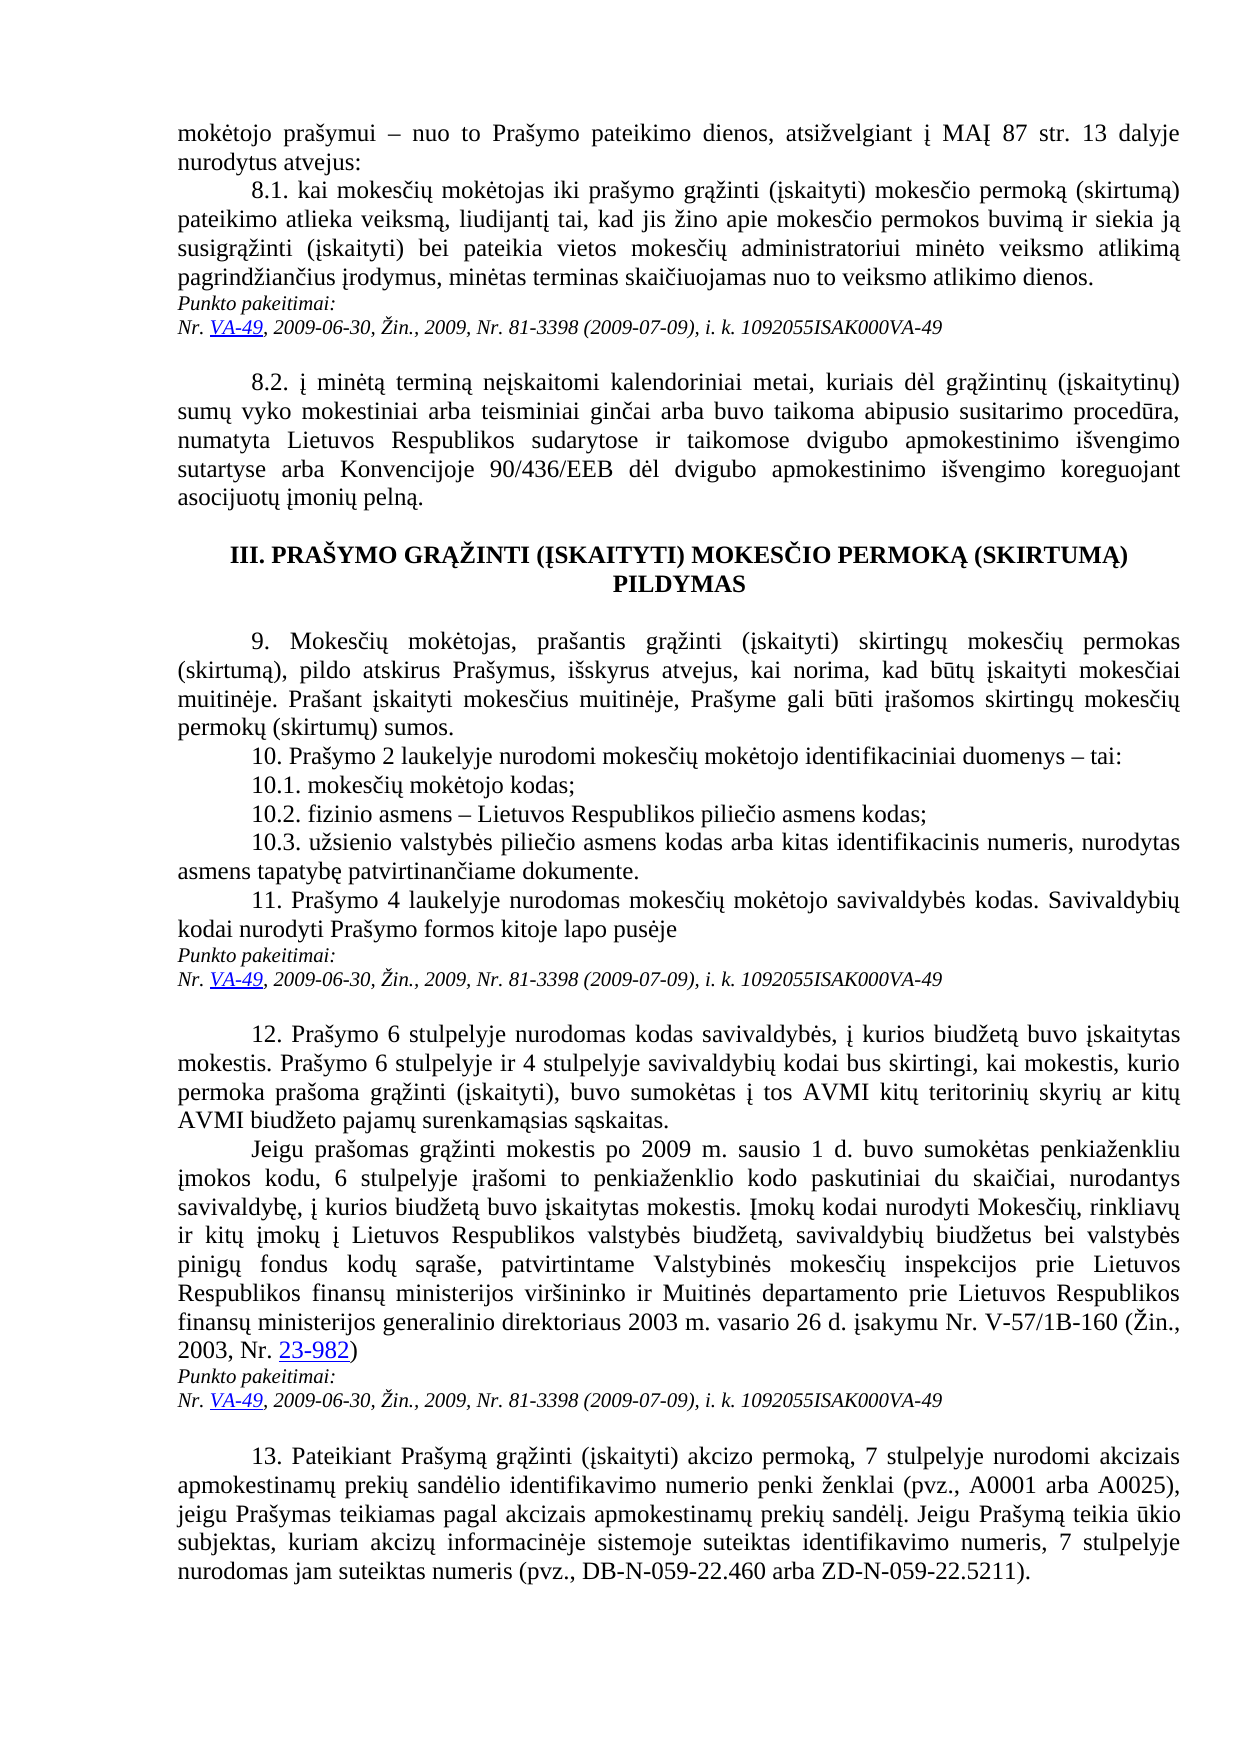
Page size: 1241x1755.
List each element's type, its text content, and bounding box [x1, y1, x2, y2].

text 11. Prašymo 4 laukelyje nurodomas mokesčių mokėtojo savivaldybės kodas. Savivaldybių kodai nurodyti Prašymo formos kitoje lapo pusėje [177, 885, 1181, 942]
text Nr. VA-49, 2009-06-30, Žin., 2009, Nr. 81-3398 (2009-07-09), i. k. 1092055ISAK000VA-49 [177, 315, 1181, 339]
text 8.1. kai mokesčių mokėtojas iki prašymo grąžinti (įskaityti) mokesčio permoką (skirtumą) pateikimo atlieka veiksmą, liudijantį tai, kad jis žino apie mokesčio permokos buvimą ir siekia ją susigrąžinti (įskaityti) bei pateikia vietos mokesčių administratoriui minėto veiksmo atlikimą pagrindžiančius įrodymus, minėtas terminas skaičiuojamas nuo to veiksmo atlikimo dienos. [177, 176, 1181, 291]
text mokėtojo prašymui – nuo to Prašymo pateikimo dienos, atsižvelgiant į MAĮ 87 str. 13 dalyje nurodytus atvejus: [177, 118, 1181, 176]
text Jeigu prašomas grąžinti mokestis po 2009 m. sausio 1 d. buvo sumokėtas penkiaženkliu įmokos kodu, 6 stulpelyje įrašomi to penkiaženklio kodo paskutiniai du skaičiai, nurodantys savivaldybę, į kurios biudžetą buvo įskaitytas mokestis. Įmokų kodai nurodyti Mokesčių, rinkliavų ir kitų įmokų į Lietuvos Respublikos valstybės biudžetą, savivaldybių biudžetus bei valstybės pinigų fondus kodų sąraše, patvirtintame Valstybinės mokesčių inspekcijos prie Lietuvos Respublikos finansų ministerijos viršininko ir Muitinės departamento prie Lietuvos Respublikos finansų ministerijos generalinio direktoriaus 2003 m. vasario 26 d. įsakymu Nr. V-57/1B-160 (Žin., 2003, Nr. 23-982) [177, 1134, 1181, 1364]
text 12. Prašymo 6 stulpelyje nurodomas kodas savivaldybės, į kurios biudžetą buvo įskaitytas mokestis. Prašymo 6 stulpelyje ir 4 stulpelyje savivaldybių kodai bus skirtingi, kai mokestis, kurio permoka prašoma grąžinti (įskaityti), buvo sumokėtas į tos AVMI kitų teritorinių skyrių ar kitų AVMI biudžeto pajamų surenkamąsias sąskaitas. [177, 1019, 1181, 1134]
text Punkto pakeitimai: [177, 942, 1181, 967]
text Nr. VA-49, 2009-06-30, Žin., 2009, Nr. 81-3398 (2009-07-09), i. k. 1092055ISAK000VA-49 [177, 1388, 1181, 1412]
text 10.3. užsienio valstybės piliečio asmens kodas arba kitas identifikacinis numeris, nurodytas asmens tapatybę patvirtinančiame dokumente. [177, 827, 1181, 885]
text 8.2. į minėtą terminą neįskaitomi kalendoriniai metai, kuriais dėl grąžintinų (įskaitytinų) sumų vyko mokestiniai arba teisminiai ginčai arba buvo taikoma abipusio susitarimo procedūra, numatyta Lietuvos Respublikos sudarytose ir taikomose dvigubo apmokestinimo išvengimo sutartyse arba Konvencijoje 90/436/EEB dėl dvigubo apmokestinimo išvengimo koreguojant asocijuotų įmonių pelną. [177, 367, 1181, 511]
text Punkto pakeitimai: [177, 291, 1181, 315]
text 10.1. mokesčių mokėtojo kodas; [177, 770, 1181, 799]
text 13. Pateikiant Prašymą grąžinti (įskaityti) akcizo permoką, 7 stulpelyje nurodomi akcizais apmokestinamų prekių sandėlio identifikavimo numerio penki ženklai (pvz., A0001 arba A0025), jeigu prašymas teikiamas pagal akcizais apmokestinamų prekių sandėlį. Jeigu prašymą teikia ūkio subjektas, kuriam akcizų informacinėje sistemoje suteiktas identifikavimo numeris, 7 stulpelyje nurodomas jam suteiktas numeris (pvz., DB-N-059-22.460 arba ZD-N-059-22.5211). [177, 1441, 1181, 1585]
text 10.2. fizinio asmens – Lietuvos Respublikos piliečio asmens kodas; [177, 799, 1181, 827]
text III. PRAŠYMO GRĄŽINTI (ĮSKAITYTI) MOKESČIO PERMOKĄ (SKIRTUMĄ) PILDYMAS [177, 540, 1181, 597]
text 9. Mokesčių mokėtojas, prašantis grąžinti (įskaityti) skirtingų mokesčių permokas (skirtumą), pildo atskirus Prašymus, išskyrus atvejus, kai norima, kad būtų įskaityti mokesčiai muitinėje. Prašant įskaityti mokesčius muitinėje, Prašyme gali būti įrašomos skirtingų mokesčių permokų (skirtumų) sumos. [177, 626, 1181, 741]
text Punkto pakeitimai: [177, 1364, 1181, 1388]
text Nr. VA-49, 2009-06-30, Žin., 2009, Nr. 81-3398 (2009-07-09), i. k. 1092055ISAK000VA-49 [177, 967, 1181, 991]
text 10. Prašymo 2 laukelyje nurodomi mokesčių mokėtojo identifikaciniai duomenys – tai: [177, 741, 1181, 770]
